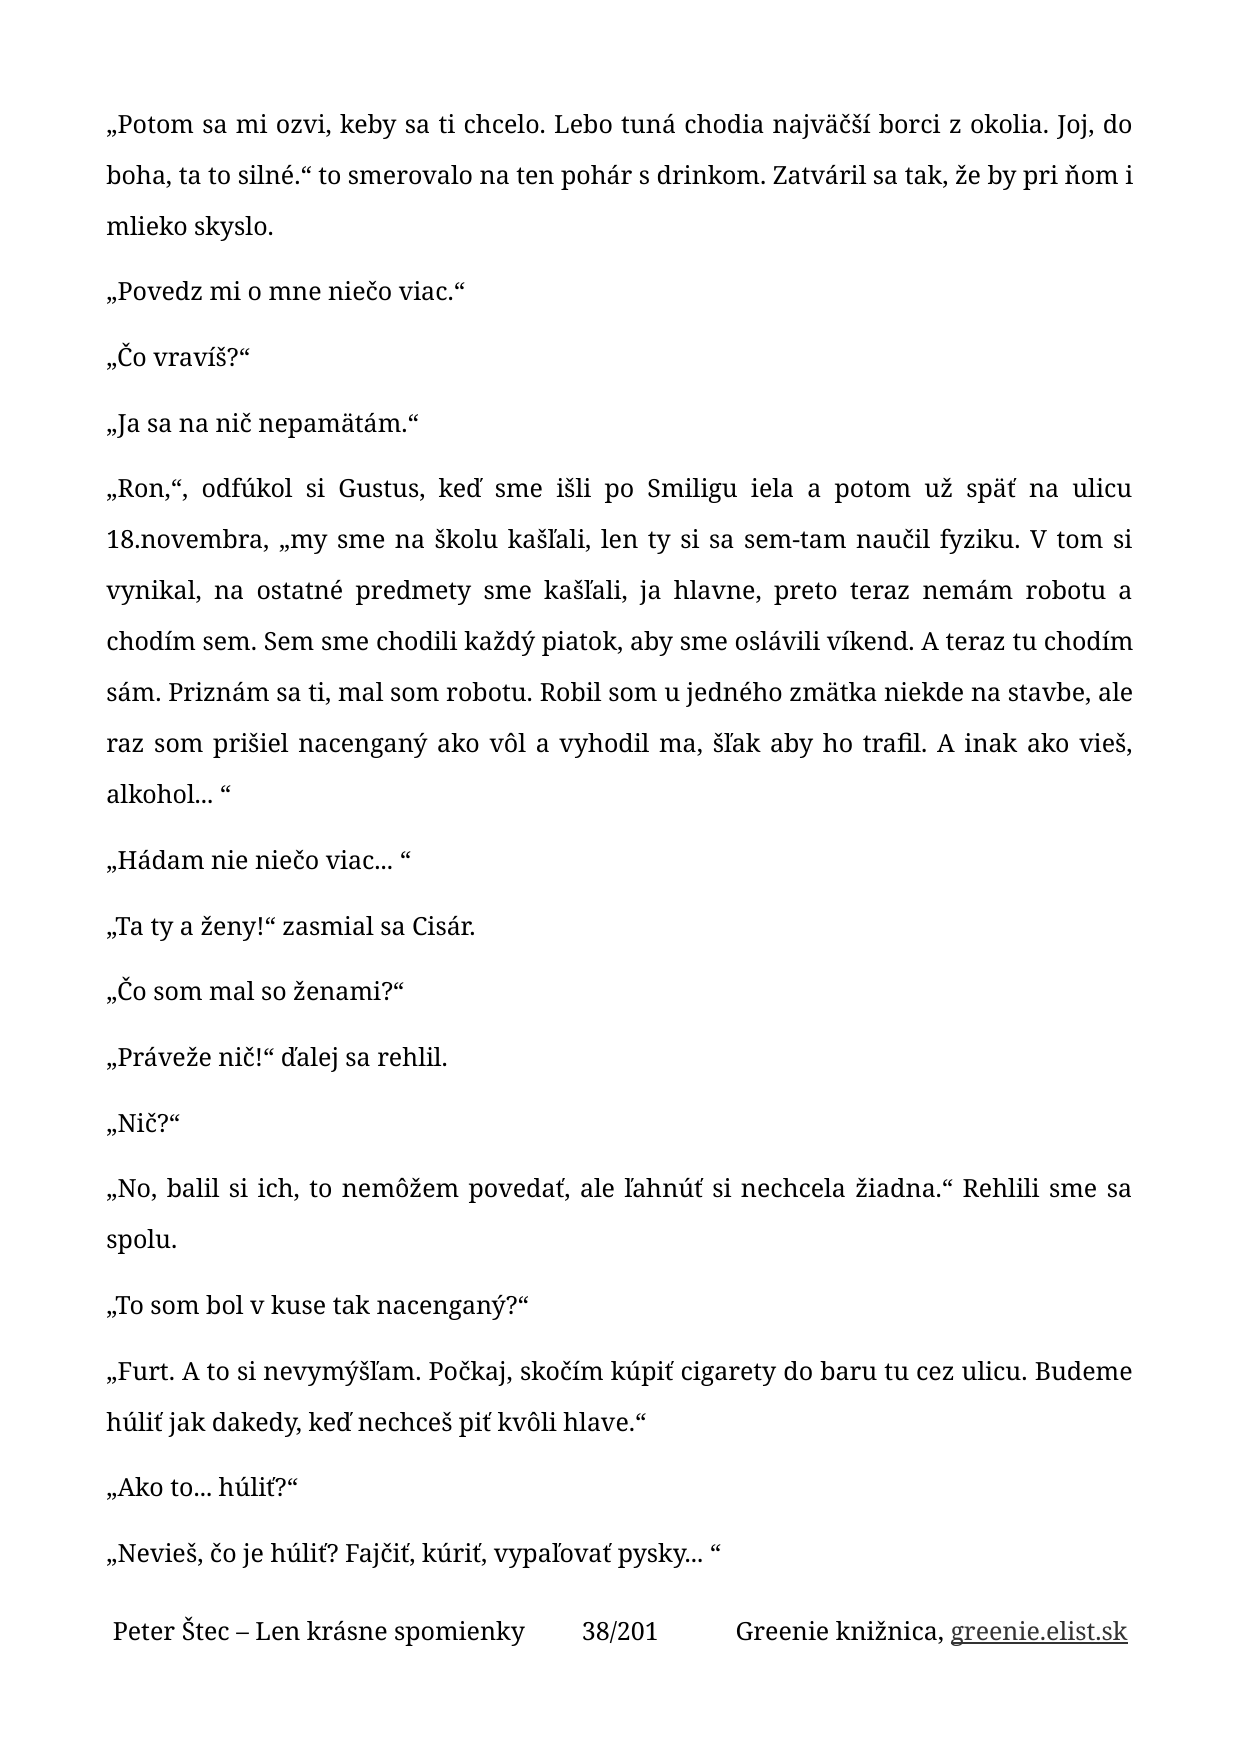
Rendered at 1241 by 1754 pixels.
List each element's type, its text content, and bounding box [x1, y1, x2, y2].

text „Ta ty a ženy!“ zasmial sa Cisár. [106, 908, 1134, 942]
text „Ron,“, odfúkol si Gustus, keď sme išli po Smiligu iela a potom už späť na ulicu 18.novembra, „my sme na školu kašľali, len ty si sa sem-tam naučil fyziku. V tom si vynikal, na ostatné predmety sme kašľali, ja hlavne, preto teraz nemám robotu a chodím sem. Sem sme chodili každý piatok, aby sme oslávili víkend. A teraz tu chodím sám. Priznám sa ti, mal som robotu. Robil som u jedného zmätka niekde na stavbe, ale raz som prišiel nacenganý ako vôl a vyhodil ma, šľak aby ho trafil. A inak ako vieš, alkohol... “ [106, 471, 1134, 811]
text „Ako to... húliť?“ [106, 1470, 1134, 1504]
text „Hádam nie niečo viac... “ [106, 843, 1134, 877]
text „Furt. A to si nevymýšľam. Počkaj, skočím kúpiť cigarety do baru tu cez ulicu. Budeme húliť jak dakedy, keď nechceš piť kvôli hlave.“ [106, 1353, 1134, 1438]
text „Čo som mal so ženami?“ [106, 974, 1134, 1008]
text „Nevieš, čo je húliť? Fajčiť, kúriť, vypaľovať pysky... “ [106, 1535, 1134, 1569]
text „Potom sa mi ozvi, keby sa ti chcelo. Lebo tuná chodia najväčší borci z okolia. Joj, do boha, ta to silné.“ to smerovalo na ten pohár s drinkom. Zatváril sa tak, že by pri ňom i mlieko skyslo. [106, 106, 1134, 242]
text „To som bol v kuse tak nacenganý?“ [106, 1287, 1134, 1322]
text „Ja sa na nič nepamätám.“ [106, 405, 1134, 439]
text „Povedz mi o mne niečo viac.“ [106, 274, 1134, 308]
text „Čo vravíš?“ [106, 339, 1134, 374]
text „No, balil si ich, to nemôžem povedať, ale ľahnúť si nechcela žiadna.“ Rehlili sme sa spolu. [106, 1171, 1134, 1256]
text „Práveže nič!“ ďalej sa rehlil. [106, 1039, 1134, 1074]
text „Nič?“ [106, 1105, 1134, 1139]
